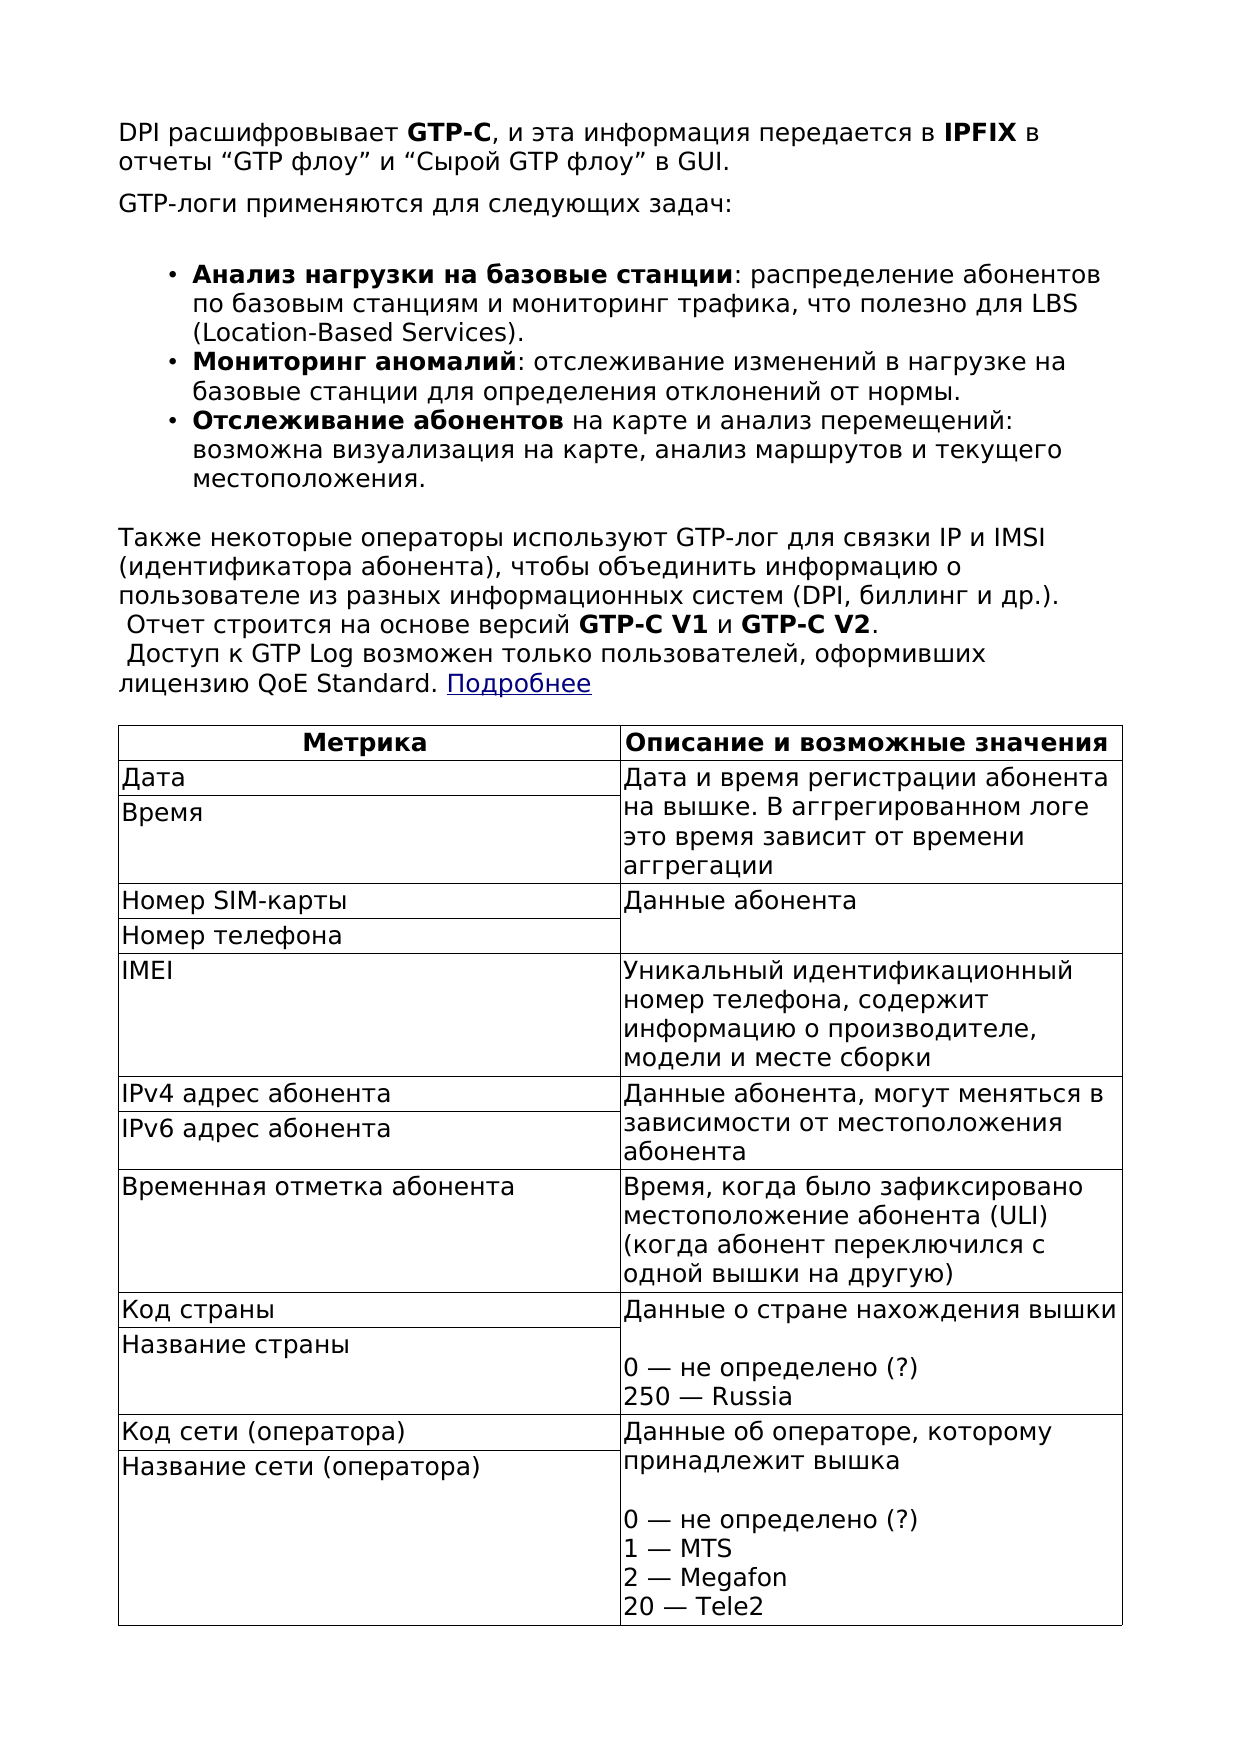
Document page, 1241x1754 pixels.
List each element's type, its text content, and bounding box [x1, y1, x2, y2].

table_cell Временная отметка абонента [119, 1170, 620, 1292]
text DPI расшифровывает GTP-C, и эта информация передается в IPFIX в отчеты “GTP флоу” и “Сырой GTP флоу” в GUI. [118, 118, 1122, 176]
text Также некоторые операторы используют GTP-лог для связки IP и IMSI (идентификатора абонента), чтобы объединить информацию о пользователе из разных информационных систем (DPI, биллинг и др.). Отчет строится на основе версий GTP-C V1 и GTP-C V2. Доступ к GTP Log возможен только пользователей, оформивших лицензию QoE Standard. Подробнее [118, 523, 1122, 698]
table_cell IPv6 адрес абонента [119, 1112, 620, 1169]
table_header Метрика [119, 726, 620, 760]
table_cell Название страны [119, 1328, 620, 1414]
table_cell Название сети (оператора) [119, 1451, 620, 1624]
table_cell Данные о стране нахождения вышки 0 — не определено (?) 250 — Russia [621, 1293, 1122, 1414]
table_cell Уникальный идентификационный номер телефона, содержит информацию о производителе, модели и месте сборки [621, 954, 1122, 1076]
table_cell Данные абонента [621, 884, 1122, 953]
table_cell Время [119, 796, 620, 883]
text GTP-логи применяются для следующих задач: [118, 189, 1122, 218]
list Анализ нагрузки на базовые станции: распределение абонентов по базовым станциям и мониторинг трафика, что полезно для LBS (Location-Based Services). [177, 260, 1122, 348]
table_cell Данные абонента, могут меняться в зависимости от местоположения абонента [621, 1077, 1122, 1169]
list Отслеживание абонентов на карте и анализ перемещений: возможна визуализация на карте, анализ маршрутов и текущего местоположения. [177, 406, 1122, 493]
list Мониторинг аномалий: отслеживание изменений в нагрузке на базовые станции для определения отклонений от нормы. [177, 348, 1122, 406]
table_header Описание и возможные значения [621, 726, 1122, 760]
table_cell Время, когда было зафиксировано местоположение абонента (ULI) (когда абонент переключился с одной вышки на другую) [621, 1170, 1122, 1292]
table_cell Дата и время регистрации абонента на вышке. В аггрегированном логе это время зависит от времени аггрегации [621, 761, 1122, 883]
table_cell Номер SIM-карты [119, 884, 620, 918]
table_cell IMEI [119, 954, 620, 1076]
table_cell Код страны [119, 1293, 620, 1327]
table_cell Номер телефона [119, 919, 620, 953]
table_cell Код сети (оператора) [119, 1415, 620, 1449]
table_cell Дата [119, 761, 620, 795]
table_cell Данные об операторе, которому принадлежит вышка 0 — не определено (?) 1 — MTS 2 — Megafon 20 — Tele2 [621, 1415, 1122, 1624]
table_cell IPv4 адрес абонента [119, 1077, 620, 1111]
